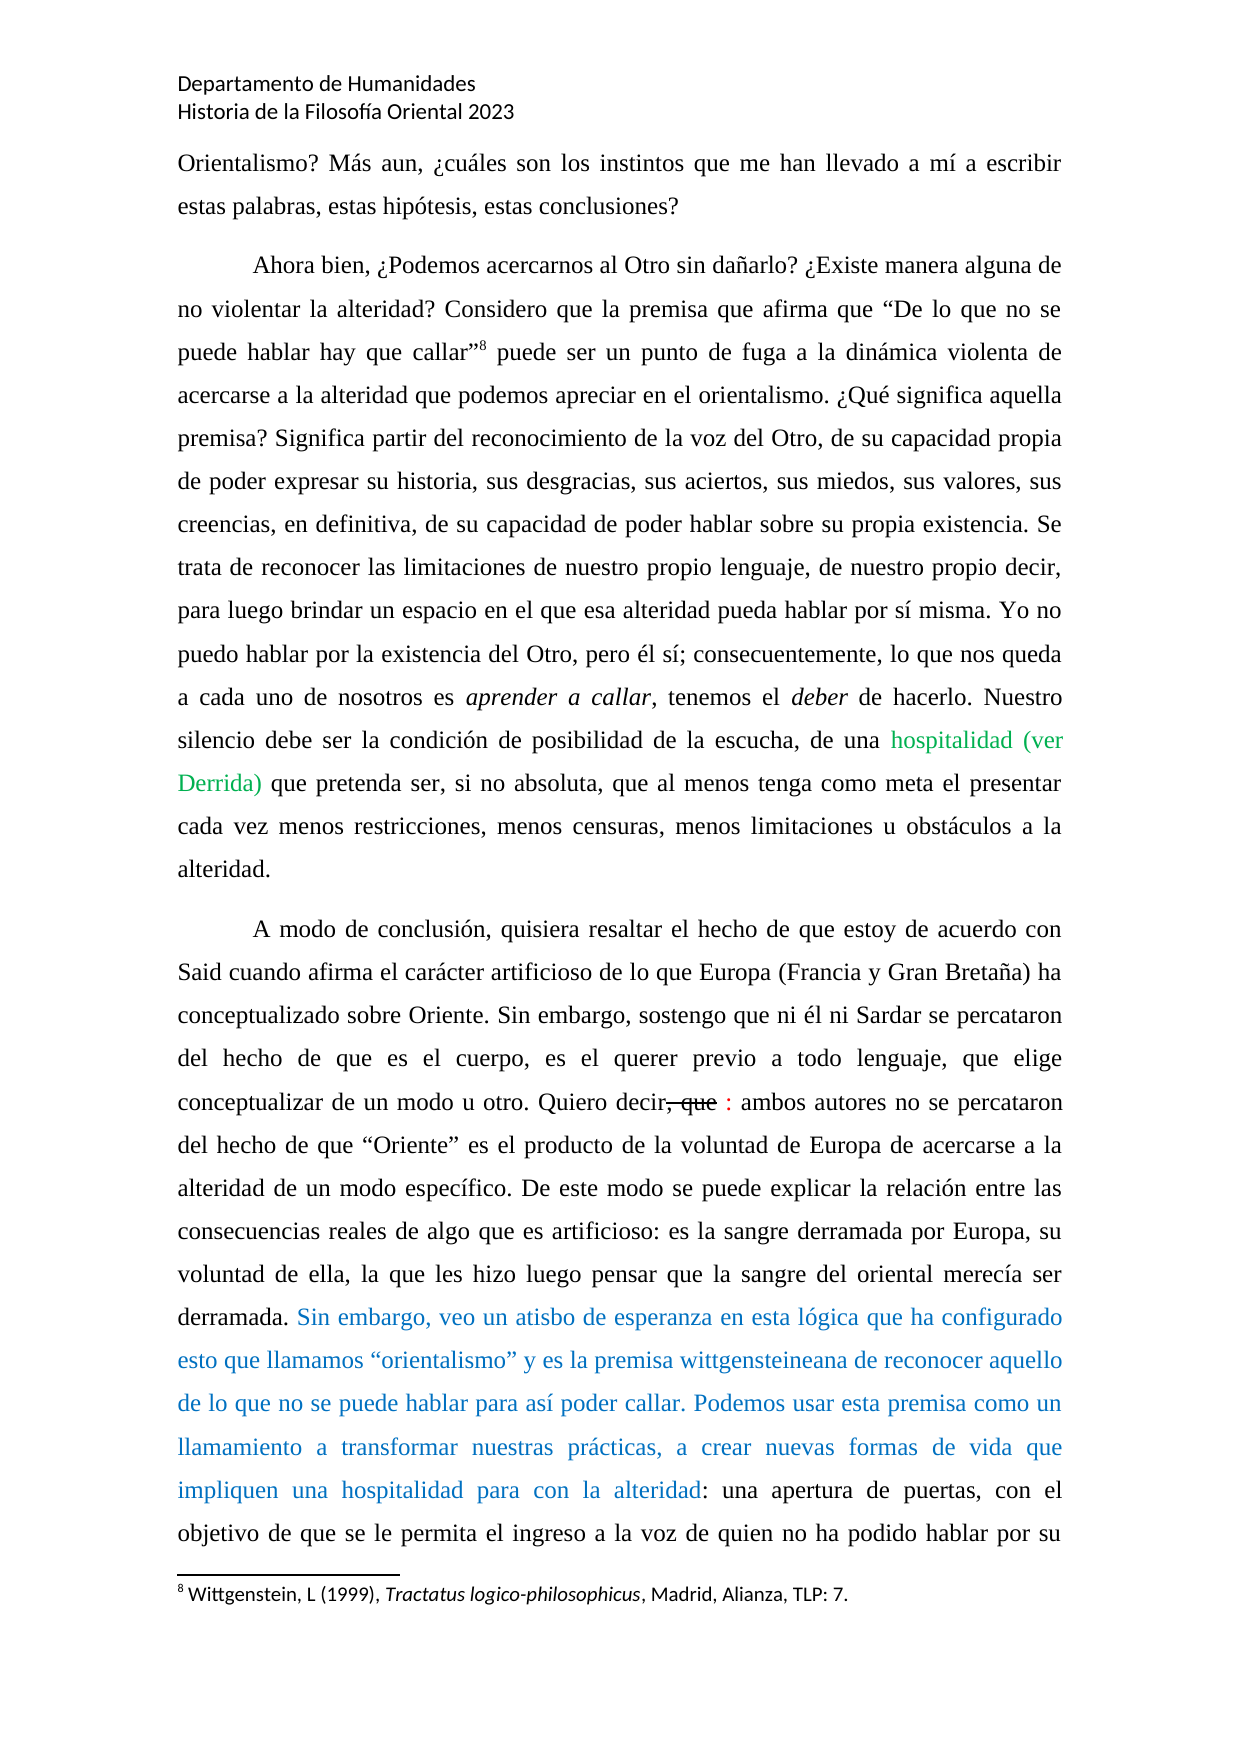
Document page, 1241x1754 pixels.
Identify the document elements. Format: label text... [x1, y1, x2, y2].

text A modo de conclusión, quisiera resaltar el hecho de que estoy de acuerdo con Said cuando afirma el carácter artificioso de lo que Europa (Francia y Gran Bretaña) ha conceptualizado sobre Oriente. Sin embargo, sostengo que ni él ni Sardar se percataron del hecho de que es el cuerpo, es el querer previo a todo lenguaje, que elige conceptualizar de un modo u otro. Quiero decir, que : ambos autores no se percataron del hecho de que “Oriente” es el producto de la voluntad de Europa de acercarse a la alteridad de un modo específico. De este modo se puede explicar la relación entre las consecuencias reales de algo que es artificioso: es la sangre derramada por Europa, su voluntad de ella, la que les hizo luego pensar que la sangre del oriental merecía ser derramada. Sin embargo, veo un atisbo de esperanza en esta lógica que ha configurado esto que llamamos “orientalismo” y es la premisa wittgensteineana de reconocer aquello de lo que no se puede hablar para así poder callar. Podemos usar esta premisa como un llamamiento a transformar nuestras prácticas, a crear nuevas formas de vida que impliquen una hospitalidad para con la alteridad: una apertura de puertas, con el objetivo de que se le permita el ingreso a la voz de quien no ha podido hablar por su [177, 914, 1063, 1547]
text Ahora bien, ¿Podemos acercarnos al Otro sin dañarlo? ¿Existe manera alguna de no violentar la alteridad? Considero que la premisa que afirma que “De lo que no se puede hablar hay que callar” puede ser un punto de fuga a la dinámica violenta de acercarse a la alteridad que podemos apreciar en el orientalismo. ¿Qué significa aquella premisa? Significa partir del reconocimiento de la voz del Otro, de su capacidad propia de poder expresar su historia, sus desgracias, sus aciertos, sus miedos, sus valores, sus creencias, en definitiva, de su capacidad de poder hablar sobre su propia existencia. Se trata de reconocer las limitaciones de nuestro propio lenguaje, de nuestro propio decir, para luego brindar un espacio en el que esa alteridad pueda hablar por sí misma. Yo no puedo hablar por la existencia del Otro, pero él sí; consecuentemente, lo que nos queda a cada uno de nosotros es aprender a callar, tenemos el deber de hacerlo. Nuestro silencio debe ser la condición de posibilidad de la escucha, de una hospitalidad (ver Derrida) que pretenda ser, si no absoluta, que al menos tenga como meta el presentar cada vez menos restricciones, menos censuras, menos limitaciones u obstáculos a la alteridad. [177, 251, 1063, 883]
text Orientalismo? Más aun, ¿cuáles son los instintos que me han llevado a mí a escribir estas palabras, estas hipótesis, estas conclusiones? [177, 148, 1063, 219]
text Wittgenstein, L (1999), Tractatus logico-philosophicus, Madrid, Alianza, TLP: 7. [177, 1581, 1063, 1606]
